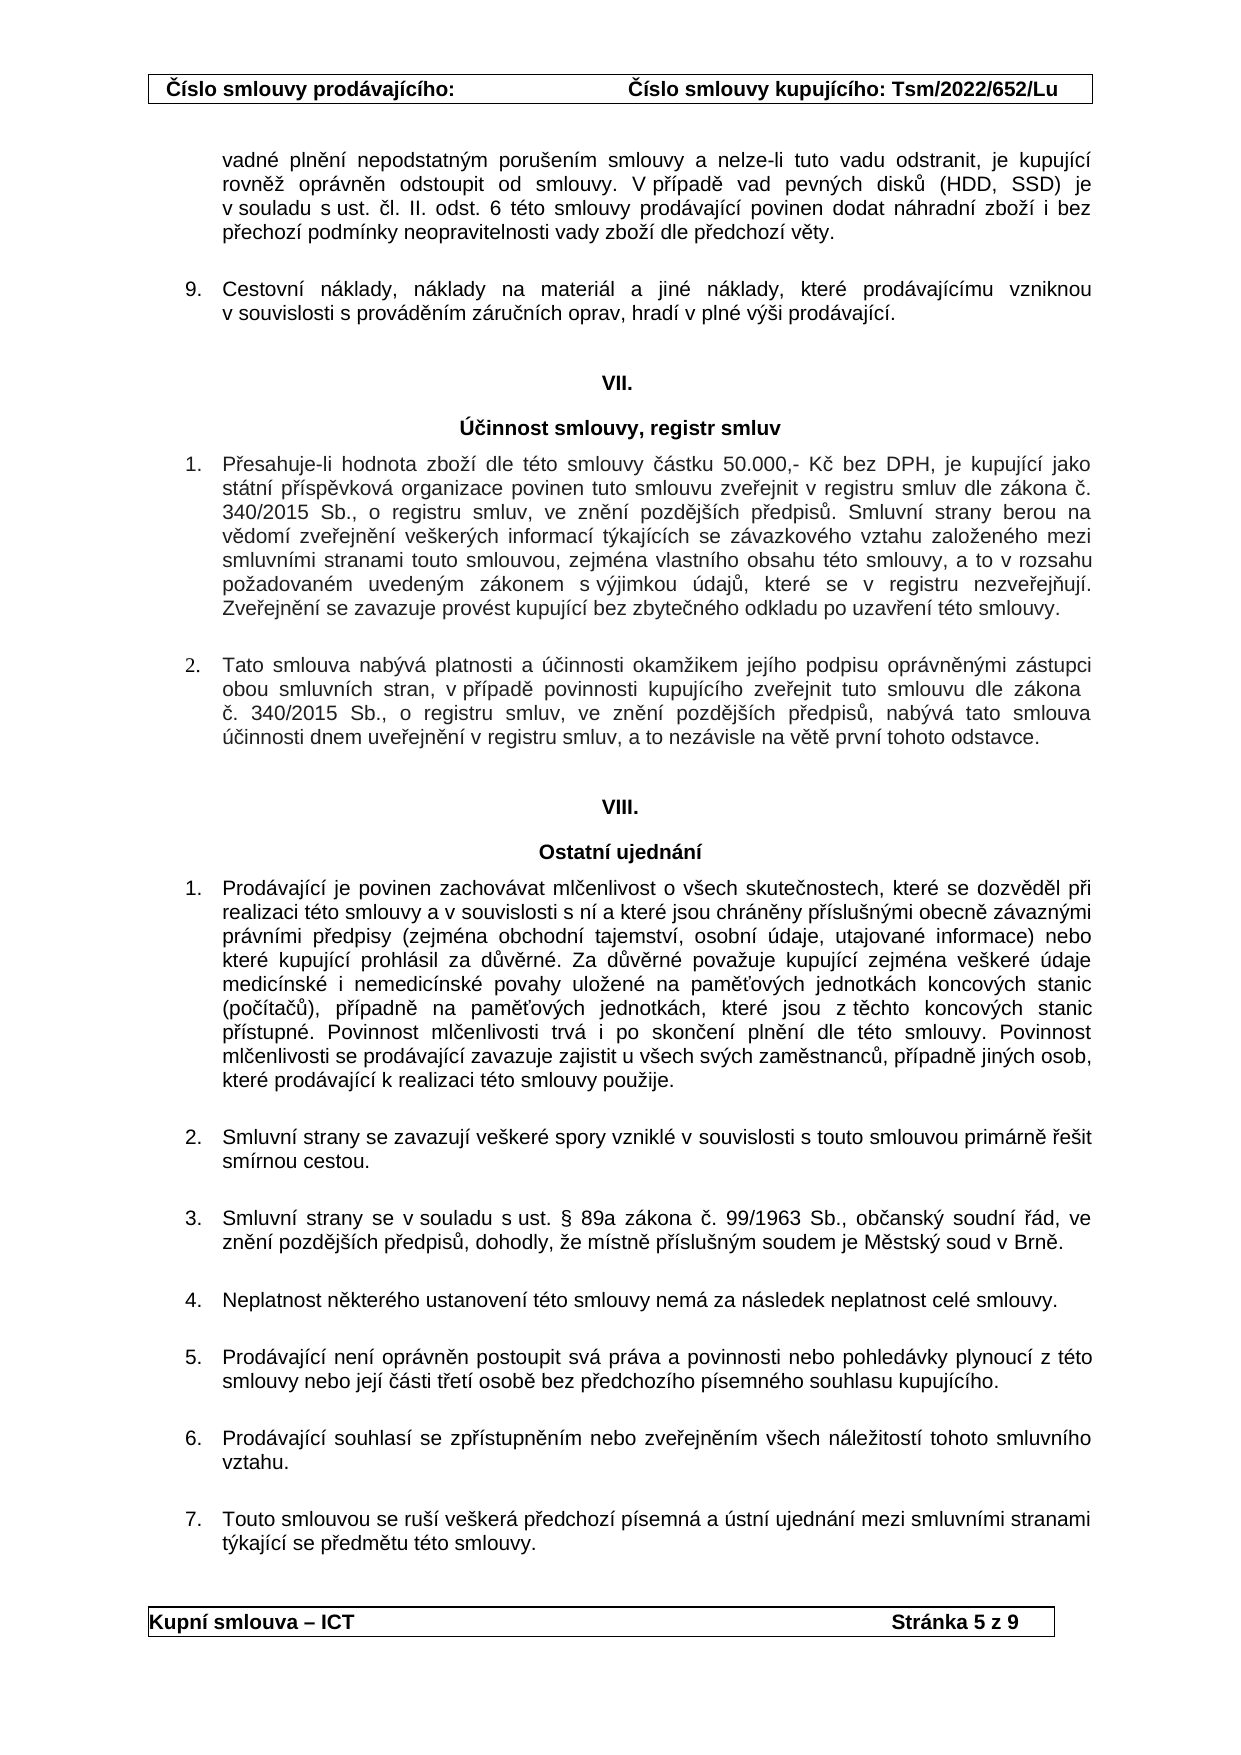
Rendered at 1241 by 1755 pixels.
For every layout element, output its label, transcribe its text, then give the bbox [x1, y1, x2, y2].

text Účinnost smlouvy, registr smluv [148, 415, 1093, 439]
list Touto smlouvou se ruší veškerá předchozí písemná a ústní ujednání mezi smluvními stranami týkající se předmětu této smlouvy. [185, 1507, 1093, 1555]
list Prodávající je povinen zachovávat mlčenlivost o všech skutečnostech, které se dozvěděl při realizaci této smlouvy a v souvislosti s ní a které jsou chráněny příslušnými obecně závaznými právními předpisy (zejména obchodní tajemství, osobní údaje, utajované informace) nebo které kupující prohlásil za důvěrné. Za důvěrné považuje kupující zejména veškeré údaje medicínské i nemedicínské povahy uložené na paměťových jednotkách koncových stanic (počítačů), případně na paměťových jednotkách, které jsou z těchto koncových stanic přístupné. Povinnost mlčenlivosti trvá i po skončení plnění dle této smlouvy. Povinnost mlčenlivosti se prodávající zavazuje zajistit u všech svých zaměstnanců, případně jiných osob, které prodávající k realizaci této smlouvy použije. [185, 876, 1093, 1092]
list Cestovní náklady, náklady na materiál a jiné náklady, které prodávajícímu vzniknou v souvislosti s prováděním záručních oprav, hradí v plné výši prodávající. [185, 277, 1093, 325]
text VIII. [148, 795, 1093, 819]
list Prodávající souhlasí se zpřístupněním nebo zveřejněním všech náležitostí tohoto smluvního vztahu. [185, 1426, 1093, 1474]
text Ostatní ujednání [148, 839, 1093, 863]
list Neplatnost některého ustanovení této smlouvy nemá za následek neplatnost celé smlouvy. [185, 1287, 1093, 1311]
list Přesahuje-li hodnota zboží dle této smlouvy částku 50.000,- Kč bez DPH, je kupující jako státní příspěvková organizace povinen tuto smlouvu zveřejnit v registru smluv dle zákona č. 340/2015 Sb., o registru smluv, ve znění pozdějších předpisů. Smluvní strany berou na vědomí zveřejnění veškerých informací týkajících se závazkového vztahu založeného mezi smluvními stranami touto smlouvou, zejména vlastního obsahu této smlouvy, a to v rozsahu požadovaném uvedeným zákonem s výjimkou údajů, které se v registru nezveřejňují. Zveřejnění se zavazuje provést kupující bez zbytečného odkladu po uzavření této smlouvy. [185, 452, 1093, 619]
list Prodávající není oprávněn postoupit svá práva a povinnosti nebo pohledávky plynoucí z této smlouvy nebo její části třetí osobě bez předchozího písemného souhlasu kupujícího. [185, 1345, 1093, 1393]
list Tato smlouva nabývá platnosti a účinnosti okamžikem jejího podpisu oprávněnými zástupci obou smluvních stran, v případě povinnosti kupujícího zveřejnit tuto smlouvu dle zákona č. 340/2015 Sb., o registru smluv, ve znění pozdějších předpisů, nabývá tato smlouva účinnosti dnem uveřejnění v registru smluv, a to nezávisle na větě první tohoto odstavce. [185, 653, 1093, 749]
list Smluvní strany se v souladu s ust. § 89a zákona č. 99/1963 Sb., občanský soudní řád, ve znění pozdějších předpisů, dohodly, že místně příslušným soudem je Městský soud v Brně. [185, 1206, 1093, 1254]
list Smluvní strany se zavazují veškeré spory vzniklé v souvislosti s touto smlouvou primárně řešit smírnou cestou. [185, 1125, 1093, 1173]
list vadné plnění nepodstatným porušením smlouvy a nelze-li tuto vadu odstranit, je kupující rovněž oprávněn odstoupit od smlouvy. V případě vad pevných disků (HDD, SSD) je v souladu s ust. čl. II. odst. 6 této smlouvy prodávající povinen dodat náhradní zboží i bez přechozí podmínky neopravitelnosti vady zboží dle předchozí věty. [185, 148, 1093, 243]
text VII. [148, 371, 1093, 394]
